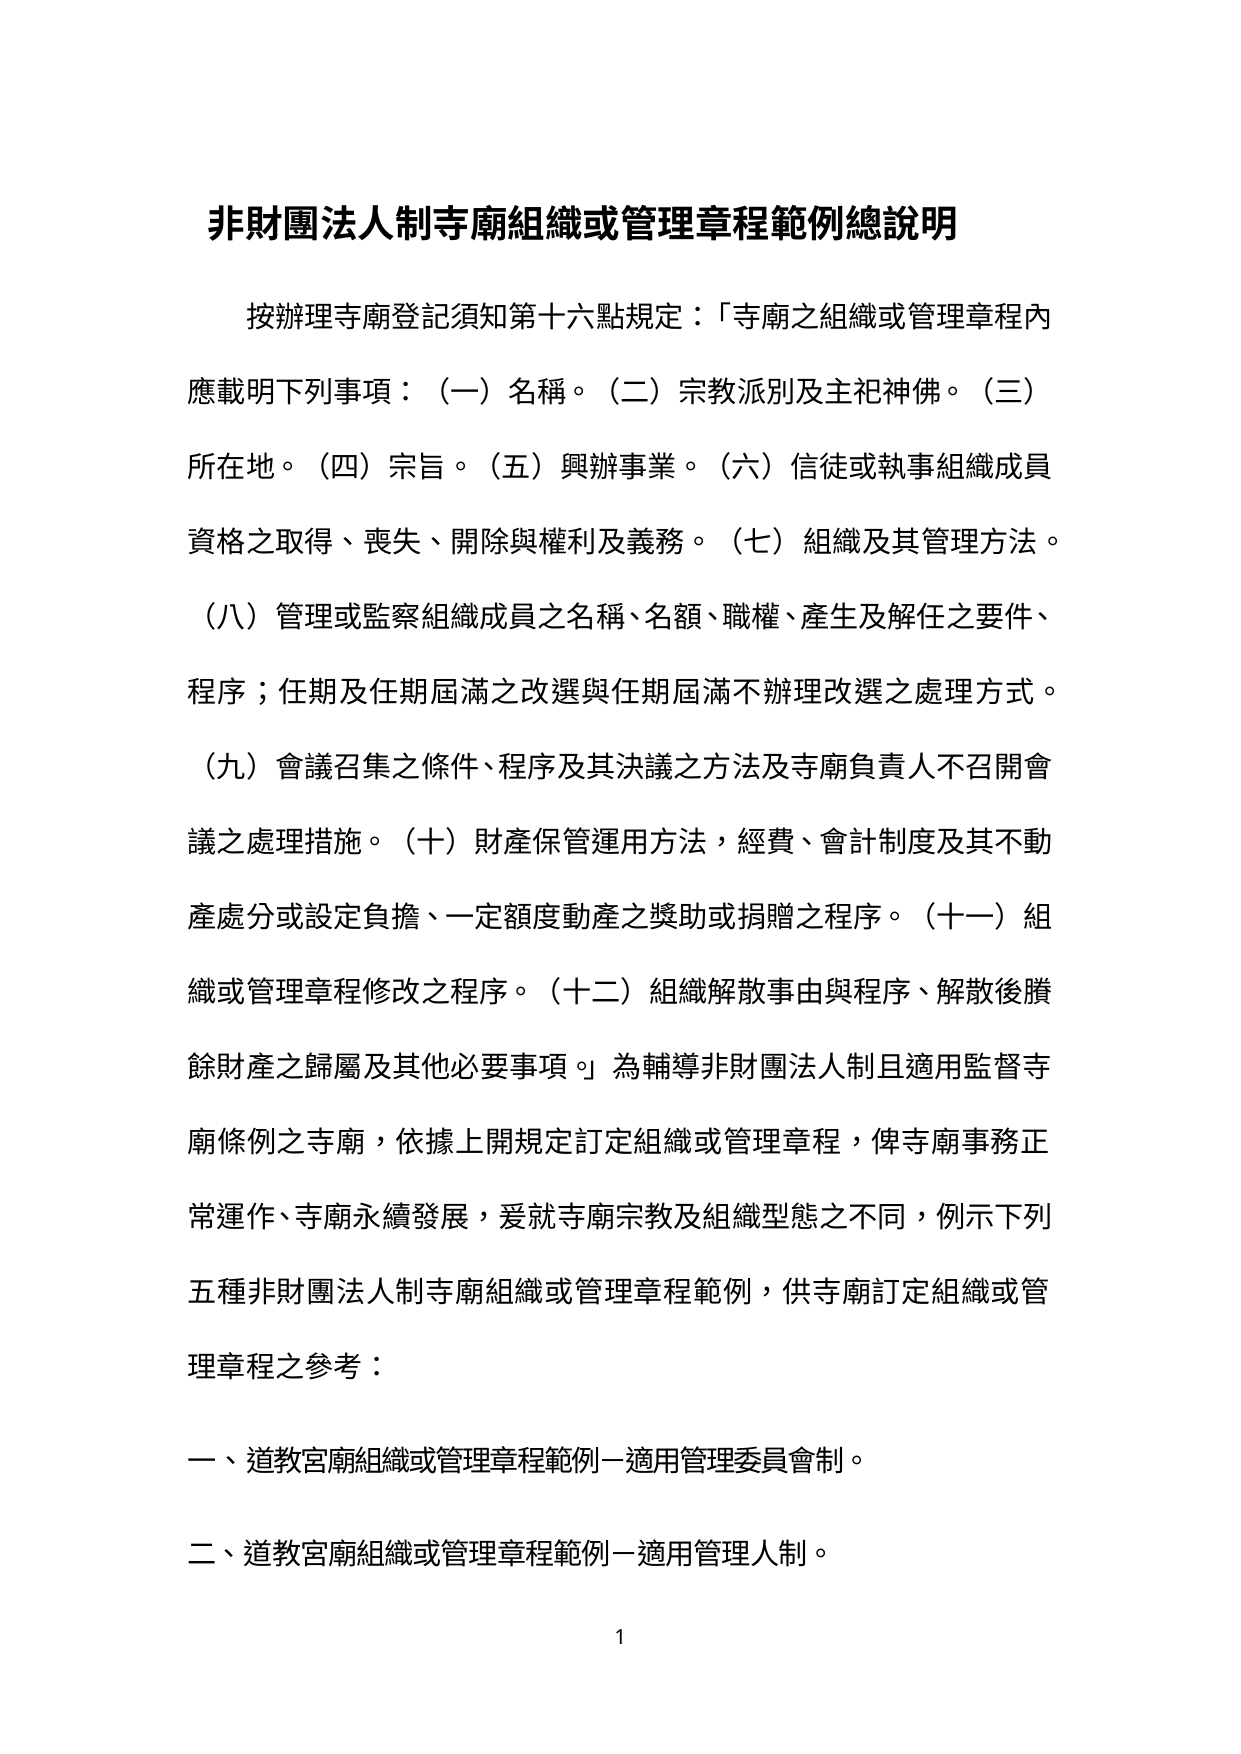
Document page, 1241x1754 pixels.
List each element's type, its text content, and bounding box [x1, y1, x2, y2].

text 二、道教宮廟組織或管理章程範例－適用管理人制。 [187, 1514, 1053, 1589]
text 非財團法人制寺廟組織或管理章程範例總說明 [112, 183, 1053, 258]
text 一、道教宮廟組織或管理章程範例－適用管理委員會制。 [187, 1421, 1053, 1496]
text 按辦理寺廟登記須知第十六點規定：「寺廟之組織或管理章程內應載明下列事項：（一）名稱。（二）宗教派別及主祀神佛。（三）所在地。（四）宗旨。（五）興辦事業。（六）信徒或執事組織成員資格之取得、喪失、開除與權利及義務。（七）組織及其管理方法。（八）管理或監察組織成員之名稱、名額、職權、產生及解任之要件、程序；任期及任期屆滿之改選與任期屆滿不辦理改選之處理方式。（九）會議召集之條件、程序及其決議之方法及寺廟負責人不召開會議之處理措施。（十）財產保管運用方法，經費、會計制度及其不動產處分或設定負擔、一定額度動產之獎助或捐贈之程序。（十一）組織或管理章程修改之程序。（十二）組織解散事由與程序、解散後賸餘財產之歸屬及其他必要事項。」為輔導非財團法人制且適用監督寺廟條例之寺廟，依據上開規定訂定組織或管理章程，俾寺廟事務正常運作、寺廟永續發展，爰就寺廟宗教及組織型態之不同，例示下列五種非財團法人制寺廟組織或管理章程範例，供寺廟訂定組織或管理章程之參考： [187, 277, 1053, 1402]
